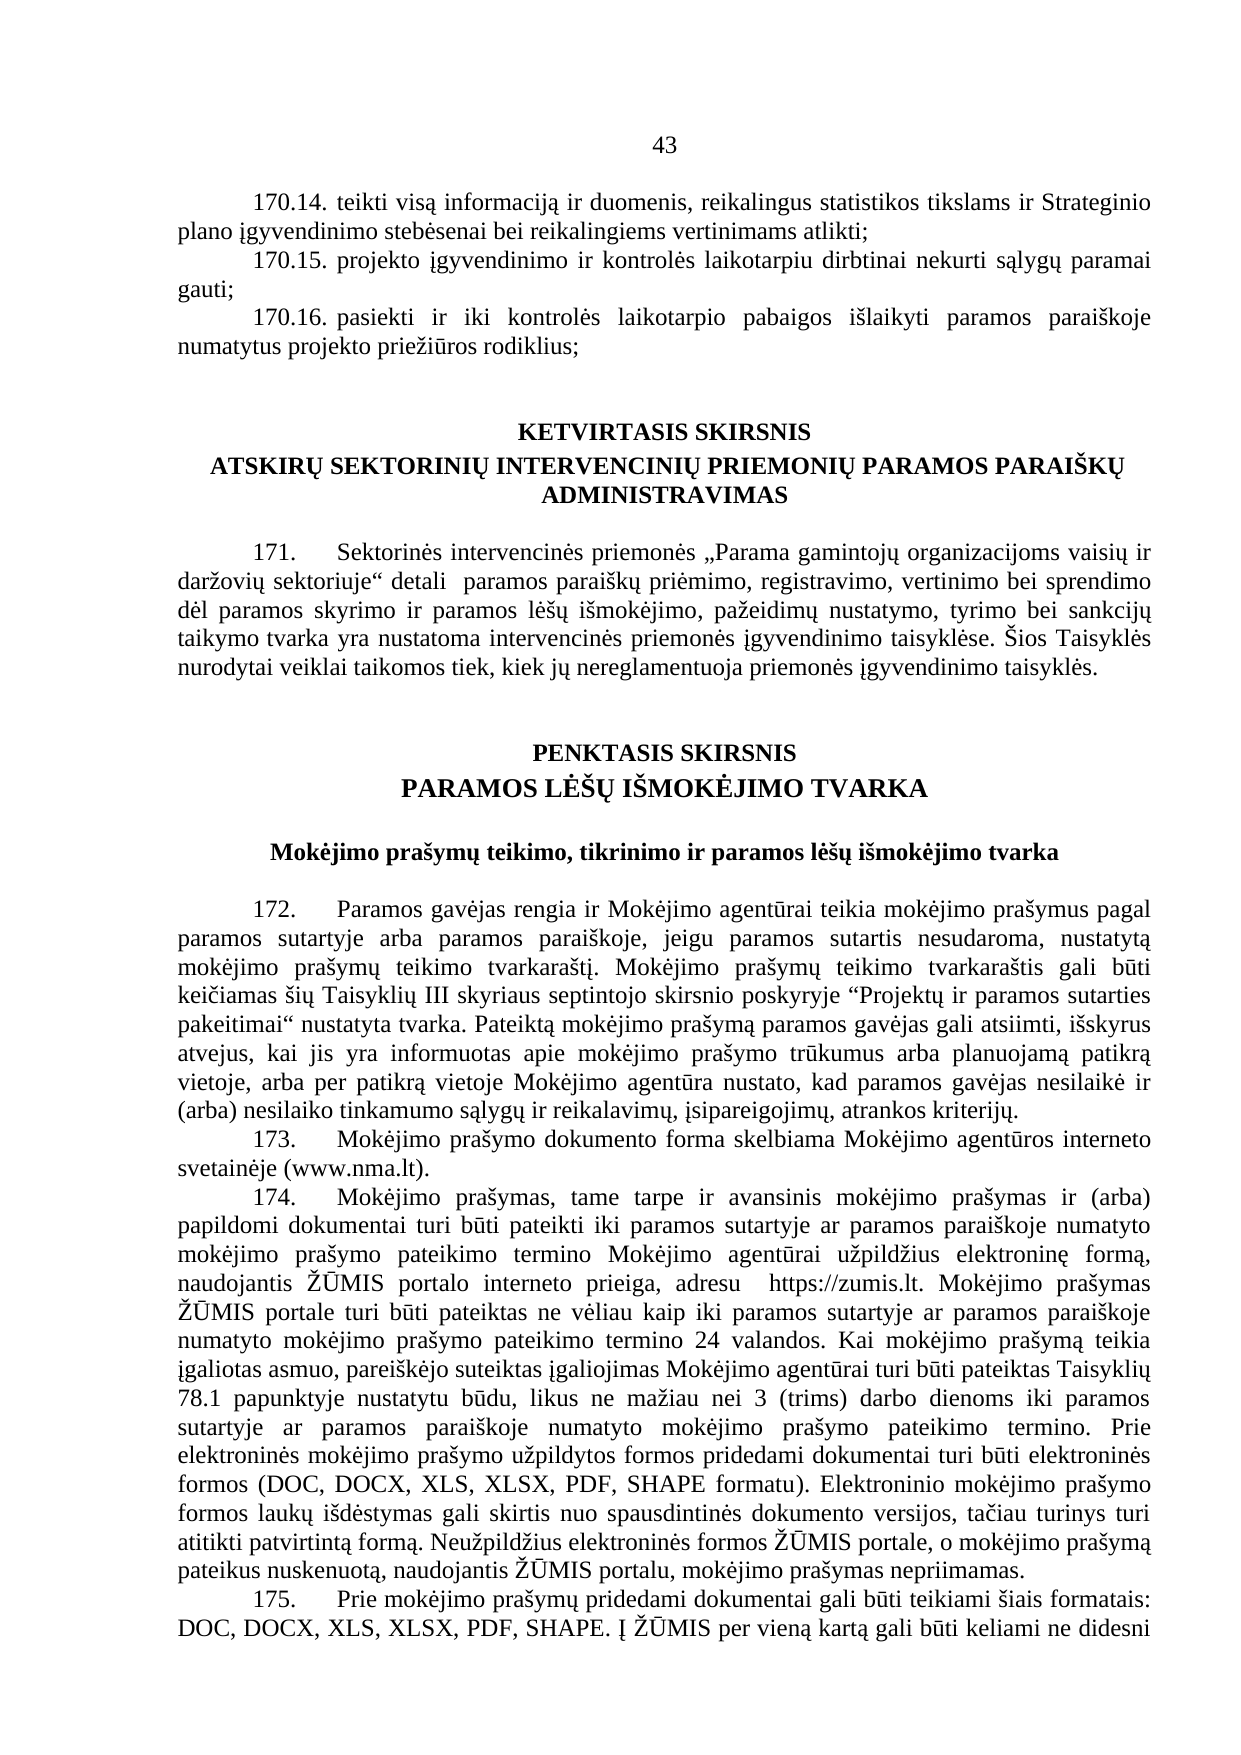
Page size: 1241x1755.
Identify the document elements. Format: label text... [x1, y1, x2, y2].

text 173. Mokėjimo prašymo dokumento forma skelbiama Mokėjimo agentūros interneto svetainėje (www.nma.lt). [177, 1124, 1152, 1182]
text 175. Prie mokėjimo prašymų pridedami dokumentai gali būti teikiami šiais formatais: DOC, DOCX, XLS, XLSX, PDF, SHAPE. Į ŽŪMIS per vieną kartą gali būti keliami ne didesni [177, 1584, 1152, 1642]
subtitle KETVIRTASIS SKIRSNIS [177, 417, 1152, 446]
text 174. Mokėjimo prašymas, tame tarpe ir avansinis mokėjimo prašymas ir (arba) papildomi dokumentai turi būti pateikti iki paramos sutartyje ar paramos paraiškoje numatyto mokėjimo prašymo pateikimo termino Mokėjimo agentūrai užpildžius elektroninę formą, naudojantis ŽŪMIS portalo interneto prieiga, adresu https://zumis.lt. Mokėjimo prašymas ŽŪMIS portale turi būti pateiktas ne vėliau kaip iki paramos sutartyje ar paramos paraiškoje numatyto mokėjimo prašymo pateikimo termino 24 valandos. Kai mokėjimo prašymą teikia įgaliotas asmuo, pareiškėjo suteiktas įgaliojimas Mokėjimo agentūrai turi būti pateiktas Taisyklių 78.1 papunktyje nustatytu būdu, likus ne mažiau nei 3 (trims) darbo dienoms iki paramos sutartyje ar paramos paraiškoje numatyto mokėjimo prašymo pateikimo termino. Prie elektroninės mokėjimo prašymo užpildytos formos pridedami dokumentai turi būti elektroninės formos (DOC, DOCX, XLS, XLSX, PDF, SHAPE formatu). Elektroninio mokėjimo prašymo formos laukų išdėstymas gali skirtis nuo spausdintinės dokumento versijos, tačiau turinys turi atitikti patvirtintą formą. Neužpildžius elektroninės formos ŽŪMIS portale, o mokėjimo prašymą pateikus nuskenuotą, naudojantis ŽŪMIS portalu, mokėjimo prašymas nepriimamas. [177, 1182, 1152, 1584]
subtitle PENKTASIS SKIRSNIS [177, 738, 1152, 767]
text 171. Sektorinės intervencinės priemonės „Parama gamintojų organizacijoms vaisių ir daržovių sektoriuje“ detali paramos paraiškų priėmimo, registravimo, vertinimo bei sprendimo dėl paramos skyrimo ir paramos lėšų išmokėjimo, pažeidimų nustatymo, tyrimo bei sankcijų taikymo tvarka yra nustatoma intervencinės priemonės įgyvendinimo taisyklėse. Šios Taisyklės nurodytai veiklai taikomos tiek, kiek jų nereglamentuoja priemonės įgyvendinimo taisyklės. [177, 537, 1152, 681]
subtitle PARAMOS LĖŠŲ IŠMOKĖJIMO TVARKA [177, 772, 1152, 803]
subtitle Mokėjimo prašymų teikimo, tikrinimo ir paramos lėšų išmokėjimo tvarka [177, 837, 1152, 865]
text 170.14. teikti visą informaciją ir duomenis, reikalingus statistikos tikslams ir Strateginio plano įgyvendinimo stebėsenai bei reikalingiems vertinimams atlikti; [177, 187, 1152, 245]
text 172. Paramos gavėjas rengia ir Mokėjimo agentūrai teikia mokėjimo prašymus pagal paramos sutartyje arba paramos paraiškoje, jeigu paramos sutartis nesudaroma, nustatytą mokėjimo prašymų teikimo tvarkaraštį. Mokėjimo prašymų teikimo tvarkaraštis gali būti keičiamas šių Taisyklių III skyriaus septintojo skirsnio poskyryje “Projektų ir paramos sutarties pakeitimai“ nustatyta tvarka. Pateiktą mokėjimo prašymą paramos gavėjas gali atsiimti, išskyrus atvejus, kai jis yra informuotas apie mokėjimo prašymo trūkumus arba planuojamą patikrą vietoje, arba per patikrą vietoje Mokėjimo agentūra nustato, kad paramos gavėjas nesilaikė ir (arba) nesilaiko tinkamumo sąlygų ir reikalavimų, įsipareigojimų, atrankos kriterijų. [177, 894, 1152, 1124]
subtitle ATSKIRŲ SEKTORINIŲ INTERVENCINIŲ PRIEMONIŲ PARAMOS PARAIŠKŲ ADMINISTRAVIMAS [177, 451, 1152, 508]
text 170.16. pasiekti ir iki kontrolės laikotarpio pabaigos išlaikyti paramos paraiškoje numatytus projekto priežiūros rodiklius; [177, 302, 1152, 360]
text 170.15. projekto įgyvendinimo ir kontrolės laikotarpiu dirbtinai nekurti sąlygų paramai gauti; [177, 245, 1152, 302]
